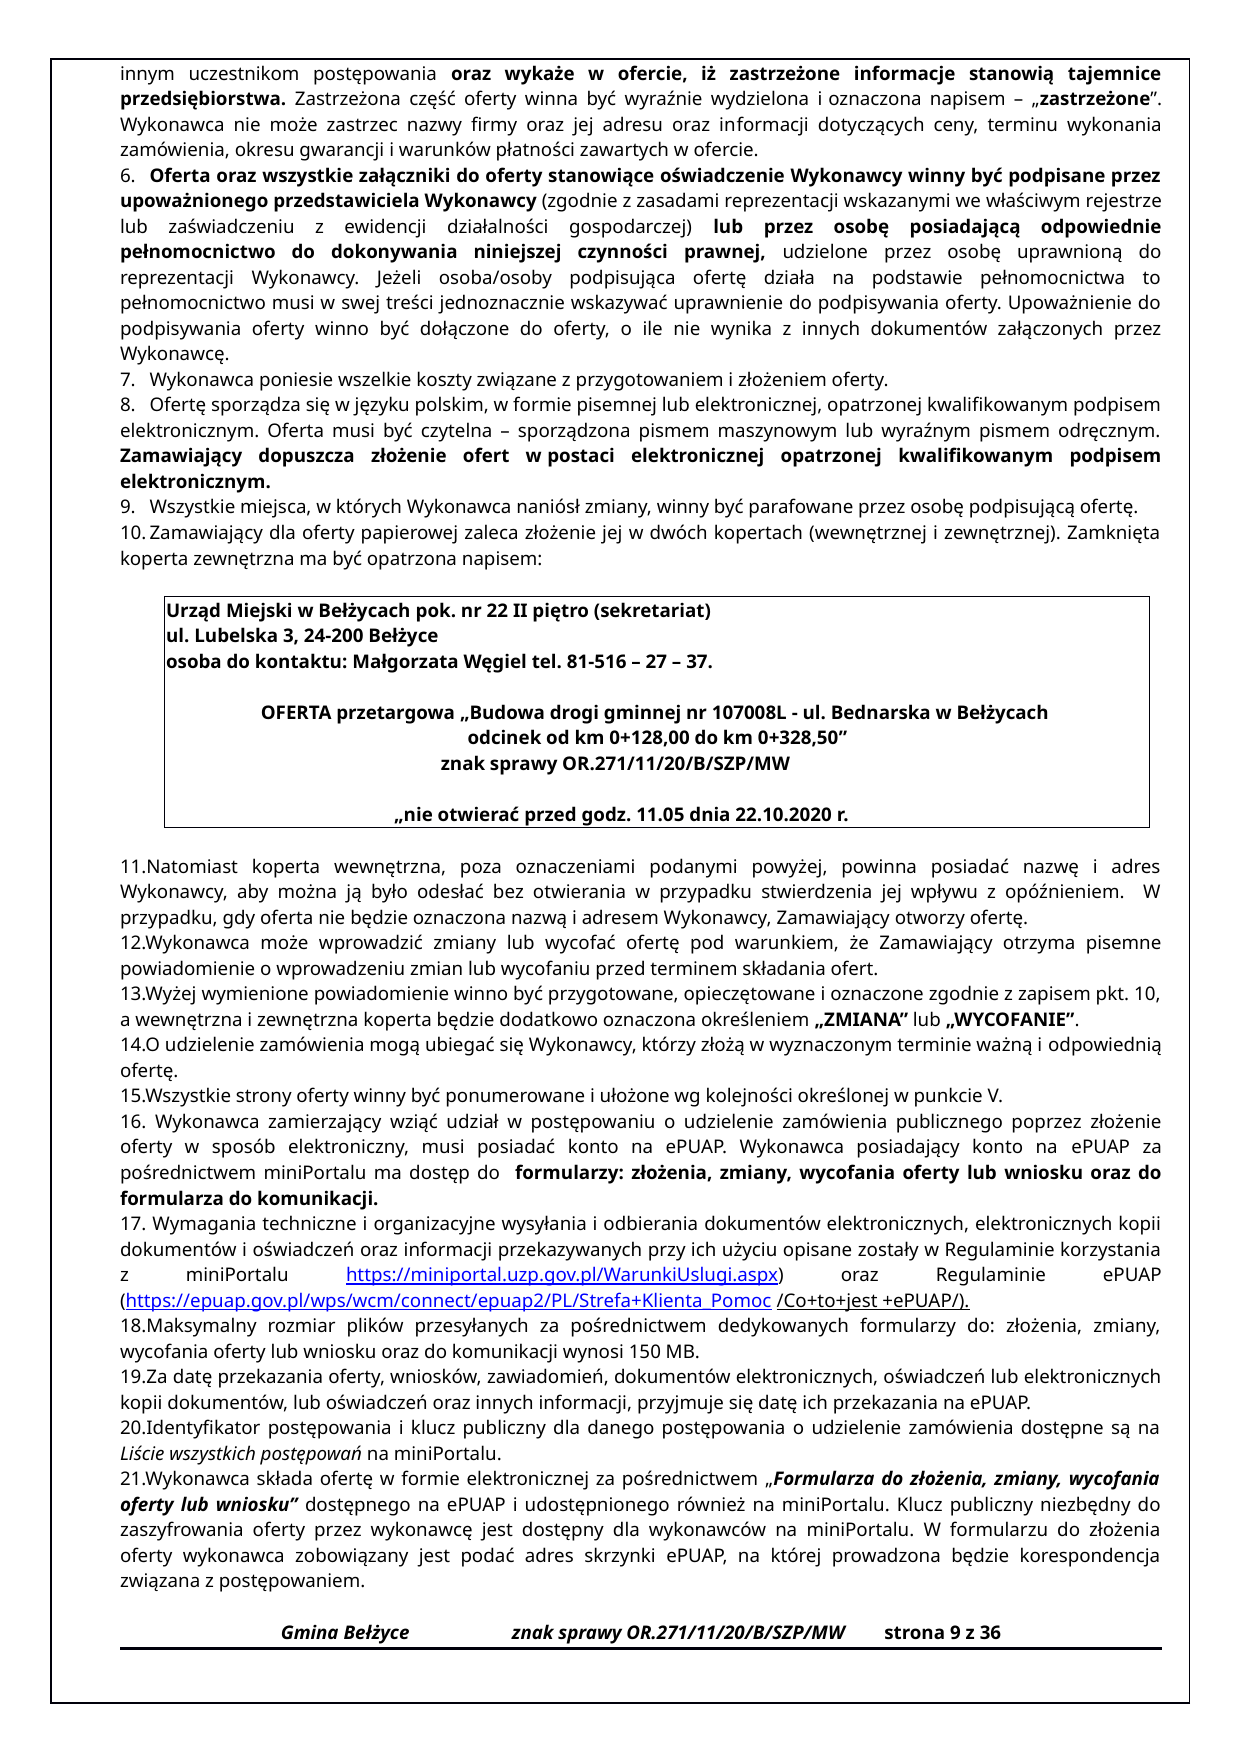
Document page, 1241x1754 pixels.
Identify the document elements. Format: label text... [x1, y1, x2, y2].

text 14.O udzielenie zamówienia mogą ubiegać się Wykonawcy, którzy złożą w wyznaczonym terminie ważną i odpowiednią ofertę. [120, 1032, 1162, 1083]
list Wszystkie miejsca, w których Wykonawca naniósł zmiany, winny być parafowane przez osobę podpisującą ofertę. [120, 494, 1162, 519]
text 11.Natomiast koperta wewnętrzna, poza oznaczeniami podanymi powyżej, powinna posiadać nazwę i adres Wykonawcy, aby można ją było odesłać bez otwierania w przypadku stwierdzenia jej wpływu z opóźnieniem. W przypadku, gdy oferta nie będzie oznaczona nazwą i adresem Wykonawcy, Zamawiający otworzy ofertę. [120, 853, 1162, 930]
list Wykonawca poniesie wszelkie koszty związane z przygotowaniem i złożeniem oferty. [120, 366, 1162, 392]
text 15.Wszystkie strony oferty winny być ponumerowane i ułożone wg kolejności określonej w punkcie V. [120, 1083, 1162, 1108]
list Ofertę sporządza się w języku polskim, w formie pisemnej lub elektronicznej, opatrzonej kwalifikowanym podpisem elektronicznym. Oferta musi być czytelna – sporządzona pismem maszynowym lub wyraźnym pismem odręcznym. Zamawiający dopuszcza złożenie ofert w postaci elektronicznej opatrzonej kwalifikowanym podpisem elektronicznym. [120, 392, 1162, 494]
text 13.Wyżej wymienione powiadomienie winno być przygotowane, opieczętowane i oznaczone zgodnie z zapisem pkt. 10, a wewnętrzna i zewnętrzna koperta będzie dodatkowo oznaczona określeniem „ZMIANA” lub „WYCOFANIE”. [120, 981, 1162, 1032]
text 12.Wykonawca może wprowadzić zmiany lub wycofać ofertę pod warunkiem, że Zamawiający otrzyma pisemne powiadomienie o wprowadzeniu zmian lub wycofaniu przed terminem składania ofert. [120, 930, 1162, 981]
text 16. Wykonawca zamierzający wziąć udział w postępowaniu o udzielenie zamówienia publicznego poprzez złożenie oferty w sposób elektroniczny, musi posiadać konto na ePUAP. Wykonawca posiadający konto na ePUAP za pośrednictwem miniPortalu ma dostęp do formularzy: złożenia, zmiany, wycofania oferty lub wniosku oraz do formularza do komunikacji. [120, 1108, 1162, 1210]
text 19.Za datę przekazania oferty, wniosków, zawiadomień, dokumentów elektronicznych, oświadczeń lub elektronicznych kopii dokumentów, lub oświadczeń oraz innych informacji, przyjmuje się datę ich przekazania na ePUAP. [120, 1363, 1162, 1414]
list Zamawiający dla oferty papierowej zaleca złożenie jej w dwóch kopertach (wewnętrznej i zewnętrznej). Zamknięta koperta zewnętrzna ma być opatrzona napisem: [120, 519, 1162, 570]
text 21.Wykonawca składa ofertę w formie elektronicznej za pośrednictwem „Formularza do złożenia, zmiany, wycofania oferty lub wniosku” dostępnego na ePUAP i udostępnionego również na miniPortalu. Klucz publiczny niezbędny do zaszyfrowania oferty przez wykonawcę jest dostępny dla wykonawców na miniPortalu. W formularzu do złożenia oferty wykonawca zobowiązany jest podać adres skrzynki ePUAP, na której prowadzona będzie korespondencja związana z postępowaniem. [120, 1466, 1162, 1593]
text 18.Maksymalny rozmiar plików przesyłanych za pośrednictwem dedykowanych formularzy do: złożenia, zmiany, wycofania oferty lub wniosku oraz do komunikacji wynosi 150 MB. [120, 1312, 1162, 1363]
text 17. Wymagania techniczne i organizacyjne wysyłania i odbierania dokumentów elektronicznych, elektronicznych kopii dokumentów i oświadczeń oraz informacji przekazywanych przy ich użyciu opisane zostały w Regulaminie korzystania z miniPortalu https://miniportal.uzp.gov.pl/WarunkiUslugi.aspx) oraz Regulaminie ePUAP (https://epuap.gov.pl/wps/wcm/connect/epuap2/PL/Strefa+Klienta_Pomoc /Co+to+jest +ePUAP/). [120, 1210, 1162, 1312]
list Oferta oraz wszystkie załączniki do oferty stanowiące oświadczenie Wykonawcy winny być podpisane przez upoważnionego przedstawiciela Wykonawcy (zgodnie z zasadami reprezentacji wskazanymi we właściwym rejestrze lub zaświadczeniu z ewidencji działalności gospodarczej) lub przez osobę posiadającą odpowiednie pełnomocnictwo do dokonywania niniejszej czynności prawnej, udzielone przez osobę uprawnioną do reprezentacji Wykonawcy. Jeżeli osoba/osoby podpisująca ofertę działa na podstawie pełnomocnictwa to pełnomocnictwo musi w swej treści jednoznacznie wskazywać uprawnienie do podpisywania oferty. Upoważnienie do podpisywania oferty winno być dołączone do oferty, o ile nie wynika z innych dokumentów załączonych przez Wykonawcę. [120, 162, 1162, 366]
table_header Urząd Miejski w Bełżycach pok. nr 22 II piętro (sekretariat) ul. Lubelska 3, 24-200 Bełżyce osoba do kontaktu: Małgorzata Węgiel tel. 81-516 – 27 – 37. OFERTA przetargowa „Budowa drogi gminnej nr 107008L - ul. Bednarska w Bełżycach odcinek od km 0+128,00 do km 0+328,50” znak sprawy OR.271/11/20/B/SZP/MW „nie otwierać przed godz. 11.05 dnia 22.10.2020 r. [165, 597, 1149, 827]
list innym uczestnikom postępowania oraz wykaże w ofercie, iż zastrzeżone informacje stanowią tajemnice przedsiębiorstwa. Zastrzeżona część oferty winna być wyraźnie wydzielona i oznaczona napisem – „zastrzeżone”. Wykonawca nie może zastrzec nazwy firmy oraz jej adresu oraz in­formacji dotyczących ceny, terminu wykonania zamówienia, okresu gwarancji i warunków płatności zawartych w ofercie. [120, 60, 1162, 162]
text 20.Identyfikator postępowania i klucz publiczny dla danego postępowania o udzielenie zamówienia dostępne są na Liście wszystkich postępowań na miniPortalu. [120, 1414, 1162, 1466]
